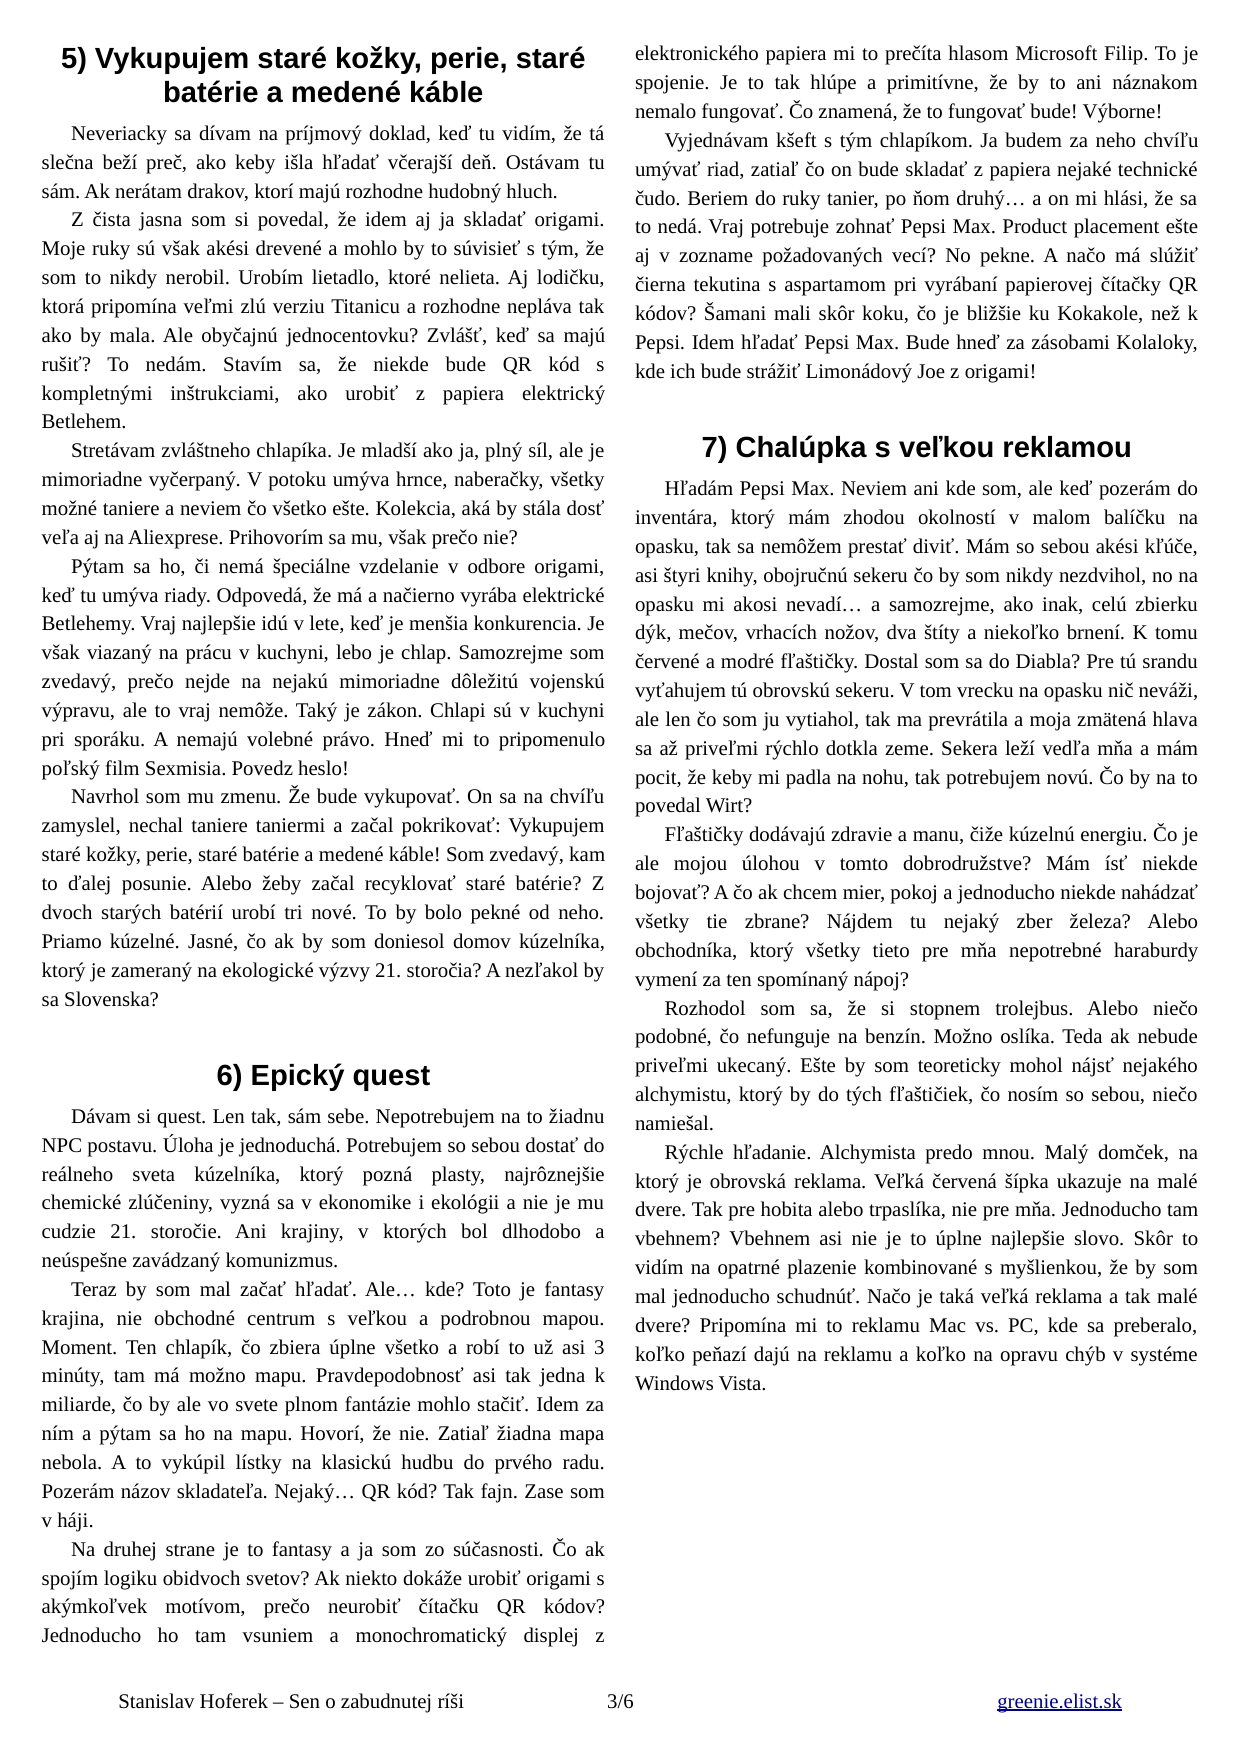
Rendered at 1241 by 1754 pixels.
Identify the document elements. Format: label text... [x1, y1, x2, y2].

text Z čista jasna som si povedal, že idem aj ja skladať origami. Moje ruky sú však akési drevené a mohlo by to súvisieť s tým, že som to nikdy nerobil. Urobím lietadlo, ktoré nelieta. Aj lodičku, ktorá pripomína veľmi zlú verziu Titanicu a rozhodne nepláva tak ako by mala. Ale obyčajnú jednocentovku? Zvlášť, keď sa majú rušiť? To nedám. Stavím sa, že niekde bude QR kód s kompletnými inštrukciami, ako urobiť z papiera elektrický Betlehem. [41, 207, 605, 433]
text Rozhodol som sa, že si stopnem trolejbus. Alebo niečo podobné, čo nefunguje na benzín. Možno oslíka. Teda ak nebude priveľmi ukecaný. Ešte by som teoreticky mohol nájsť nejakého alchymistu, ktorý by do tých fľaštičiek, čo nosím so sebou, niečo namiešal. [635, 995, 1199, 1135]
text Hľadám Pepsi Max. Neviem ani kde som, ale keď pozerám do inventára, ktorý mám zhodou okolností v malom balíčku na opasku, tak sa nemôžem prestať diviť. Mám so sebou akési kľúče, asi štyri knihy, obojručnú sekeru čo by som nikdy nezdvihol, no na opasku mi akosi nevadí… a samozrejme, ako inak, celú zbierku dýk, mečov, vrhacích nožov, dva štíty a niekoľko brnení. K tomu červené a modré fľaštičky. Dostal som sa do Diabla? Pre tú srandu vyťahujem tú obrovskú sekeru. V tom vrecku na opasku nič neváži, ale len čo som ju vytiahol, tak ma prevrátila a moja zmätená hlava sa až priveľmi rýchlo dotkla zeme. Sekera leží vedľa mňa a mám pocit, že keby mi padla na nohu, tak potrebujem novú. Čo by na to povedal Wirt? [635, 476, 1199, 817]
text Stretávam zvláštneho chlapíka. Je mladší ako ja, plný síl, ale je mimoriadne vyčerpaný. V potoku umýva hrnce, naberačky, všetky možné taniere a neviem čo všetko ešte. Kolekcia, aká by stála dosť veľa aj na Aliexprese. Prihovorím sa mu, však prečo nie? [41, 438, 605, 549]
text Fľaštičky dodávajú zdravie a manu, čiže kúzelnú energiu. Čo je ale mojou úlohou v tomto dobrodružstve? Mám ísť niekde bojovať? A čo ak chcem mier, pokoj a jednoducho niekde nahádzať všetky tie zbrane? Nájdem tu nejaký zber železa? Alebo obchodníka, ktorý všetky tieto pre mňa nepotrebné haraburdy vymení za ten spomínaný nápoj? [635, 822, 1199, 991]
text Neveriacky sa dívam na príjmový doklad, keď tu vidím, že tá slečna beží preč, ako keby išla hľadať včerajší deň. Ostávam tu sám. Ak nerátam drakov, ktorí majú rozhodne hudobný hluch. [41, 121, 605, 203]
text Na druhej strane je to fantasy a ja som zo súčasnosti. Čo ak spojím logiku obidvoch svetov? Ak niekto dokáže urobiť origami s akýmkoľvek motívom, prečo neurobiť čítačku QR kódov? Jednoducho ho tam vsuniem a monochromatický displej z [41, 1537, 605, 1647]
subtitle 5) Vykupujem staré kožky, perie, staré batérie a medené káble [41, 41, 605, 108]
text Dávam si quest. Len tak, sám sebe. Nepotrebujem na to žiadnu NPC postavu. Úloha je jednoduchá. Potrebujem so sebou dostať do reálneho sveta kúzelníka, ktorý pozná plasty, najrôznejšie chemické zlúčeniny, vyzná sa v ekonomike i ekológii a nie je mu cudzie 21. storočie. Ani krajiny, v ktorých bol dlhodobo a neúspešne zavádzaný komunizmus. [41, 1104, 605, 1272]
text Rýchle hľadanie. Alchymista predo mnou. Malý domček, na ktorý je obrovská reklama. Veľká červená šípka ukazuje na malé dvere. Tak pre hobita alebo trpaslíka, nie pre mňa. Jednoducho tam vbehnem? Vbehnem asi nie je to úplne najlepšie slovo. Skôr to vidím na opatrné plazenie kombinované s myšlienkou, že by som mal jednoducho schudnúť. Načo je taká veľká reklama a tak malé dvere? Pripomína mi to reklamu Mac vs. PC, kde sa preberalo, koľko peňazí dajú na reklamu a koľko na opravu chýb v systéme Windows Vista. [635, 1140, 1199, 1394]
subtitle 6) Epický quest [41, 1058, 605, 1091]
text Navrhol som mu zmenu. Že bude vykupovať. On sa na chvíľu zamyslel, nechal taniere taniermi a začal pokrikovať: Vykupujem staré kožky, perie, staré batérie a medené káble! Som zvedavý, kam to ďalej posunie. Alebo žeby začal recyklovať staré batérie? Z dvoch starých batérií urobí tri nové. To by bolo pekné od neho. Priamo kúzelné. Jasné, čo ak by som doniesol domov kúzelníka, ktorý je zameraný na ekologické výzvy 21. storočia? A nezľakol by sa Slovenska? [41, 784, 605, 1011]
text elektronického papiera mi to prečíta hlasom Microsoft Filip. To je spojenie. Je to tak hlúpe a primitívne, že by to ani náznakom nemalo fungovať. Čo znamená, že to fungovať bude! Výborne! [635, 41, 1199, 123]
subtitle 7) Chalúpka s veľkou reklamou [635, 430, 1199, 464]
text Vyjednávam kšeft s tým chlapíkom. Ja budem za neho chvíľu umývať riad, zatiaľ čo on bude skladať z papiera nejaké technické čudo. Beriem do ruky tanier, po ňom druhý… a on mi hlási, že sa to nedá. Vraj potrebuje zohnať Pepsi Max. Product placement ešte aj v zozname požadovaných vecí? No pekne. A načo má slúžiť čierna tekutina s aspartamom pri vyrábaní papierovej čítačky QR kódov? Šamani mali skôr koku, čo je bližšie ku Kokakole, než k Pepsi. Idem hľadať Pepsi Max. Bude hneď za zásobami Kolaloky, kde ich bude strážiť Limonádový Joe z origami! [635, 128, 1199, 383]
text Teraz by som mal začať hľadať. Ale… kde? Toto je fantasy krajina, nie obchodné centrum s veľkou a podrobnou mapou. Moment. Ten chlapík, čo zbiera úplne všetko a robí to už asi 3 minúty, tam má možno mapu. Pravdepodobnosť asi tak jedna k miliarde, čo by ale vo svete plnom fantázie mohlo stačiť. Idem za ním a pýtam sa ho na mapu. Hovorí, že nie. Zatiaľ žiadna mapa nebola. A to vykúpil lístky na klasickú hudbu do prvého radu. Pozerám názov skladateľa. Nejaký… QR kód? Tak fajn. Zase som v háji. [41, 1277, 605, 1532]
text Pýtam sa ho, či nemá špeciálne vzdelanie v odbore origami, keď tu umýva riady. Odpovedá, že má a načierno vyrába elektrické Betlehemy. Vraj najlepšie idú v lete, keď je menšia konkurencia. Je však viazaný na prácu v kuchyni, lebo je chlap. Samozrejme som zvedavý, prečo nejde na nejakú mimoriadne dôležitú vojenskú výpravu, ale to vraj nemôže. Taký je zákon. Chlapi sú v kuchyni pri sporáku. A nemajú volebné právo. Hneď mi to pripomenulo poľský film Sexmisia. Povedz heslo! [41, 554, 605, 780]
